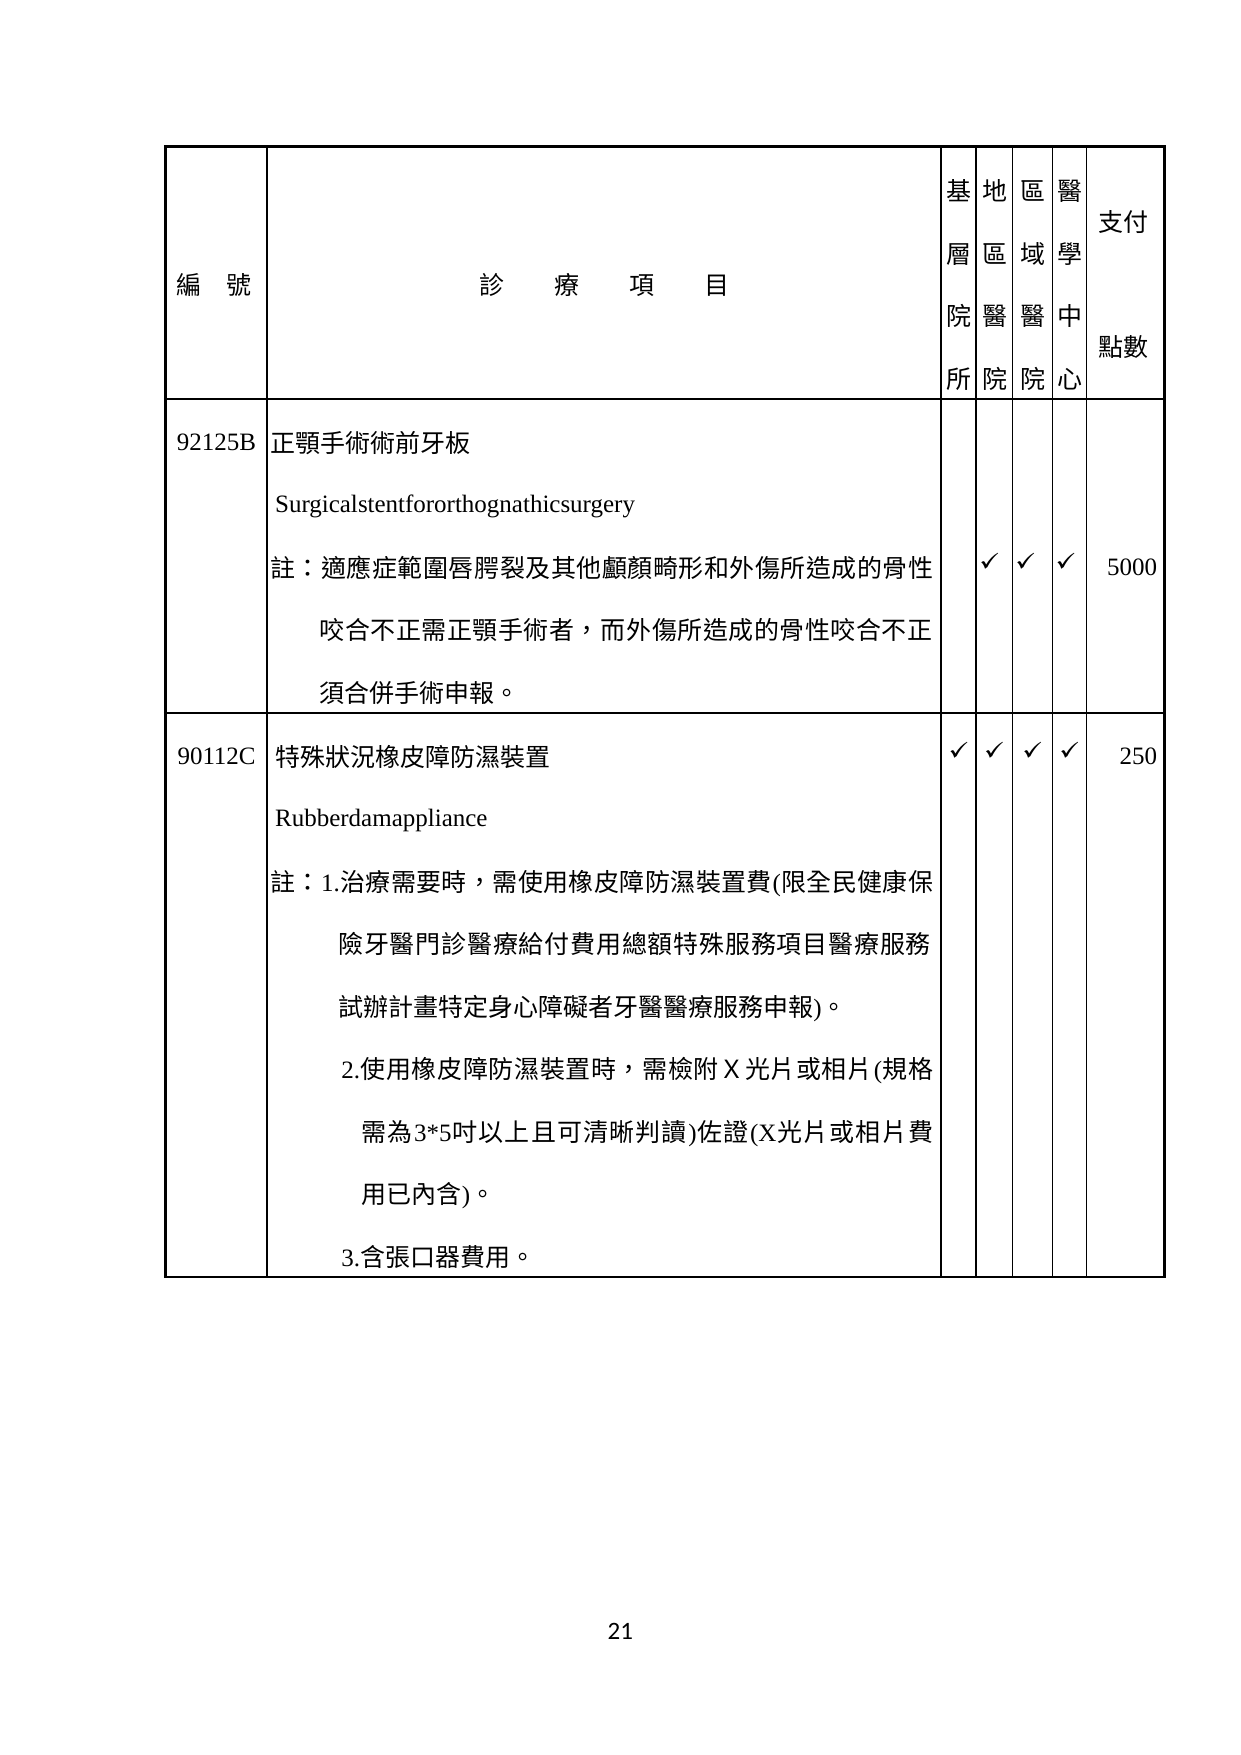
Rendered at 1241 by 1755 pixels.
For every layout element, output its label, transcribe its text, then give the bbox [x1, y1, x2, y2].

table_header 支付 點數 [1087, 148, 1163, 398]
table_header 區 域 醫 院 [1013, 148, 1052, 398]
table_cell [942, 400, 975, 712]
table_cell  [1013, 400, 1052, 712]
table_header 地 區 醫 院 [977, 148, 1012, 398]
table_cell  [1053, 400, 1086, 712]
table_cell 5000 [1087, 400, 1163, 712]
table_header 醫 學 中 心 [1053, 148, 1086, 398]
table_cell  [942, 714, 975, 1276]
table_cell  [977, 400, 1012, 712]
table_cell  [977, 714, 1012, 1276]
table_cell  [1053, 714, 1086, 1276]
table_cell 92125B [167, 400, 266, 712]
table_cell 特殊狀況橡皮障防濕裝置 Rubberdamappliance 註：1.治療需要時，需使用橡皮障防濕裝置費(限全民健康保險牙醫門診醫療給付費用總額特殊服務項目醫療服務試辦計畫特定身心障礙者牙醫醫療服務申報)。 2.使用橡皮障防濕裝置時，需檢附Ｘ光片或相片(規格需為3*5吋以上且可清晰判讀)佐證(X光片或相片費用已內含)。 3.含張口器費用。 [268, 714, 940, 1276]
table_cell 90112C [167, 714, 266, 1276]
table_header 基 層 院 所 [942, 148, 975, 398]
table_cell 250 [1087, 714, 1163, 1276]
table_header 診 療 項 目 [268, 148, 940, 398]
table_header 編 號 [167, 148, 266, 398]
table_cell 正顎手術術前牙板 Surgicalstentfororthognathicsurgery 註：適應症範圍唇腭裂及其他顱顏畸形和外傷所造成的骨性咬合不正需正顎手術者，而外傷所造成的骨性咬合不正須合併手術申報。 [268, 400, 940, 712]
table_cell  [1013, 714, 1052, 1276]
